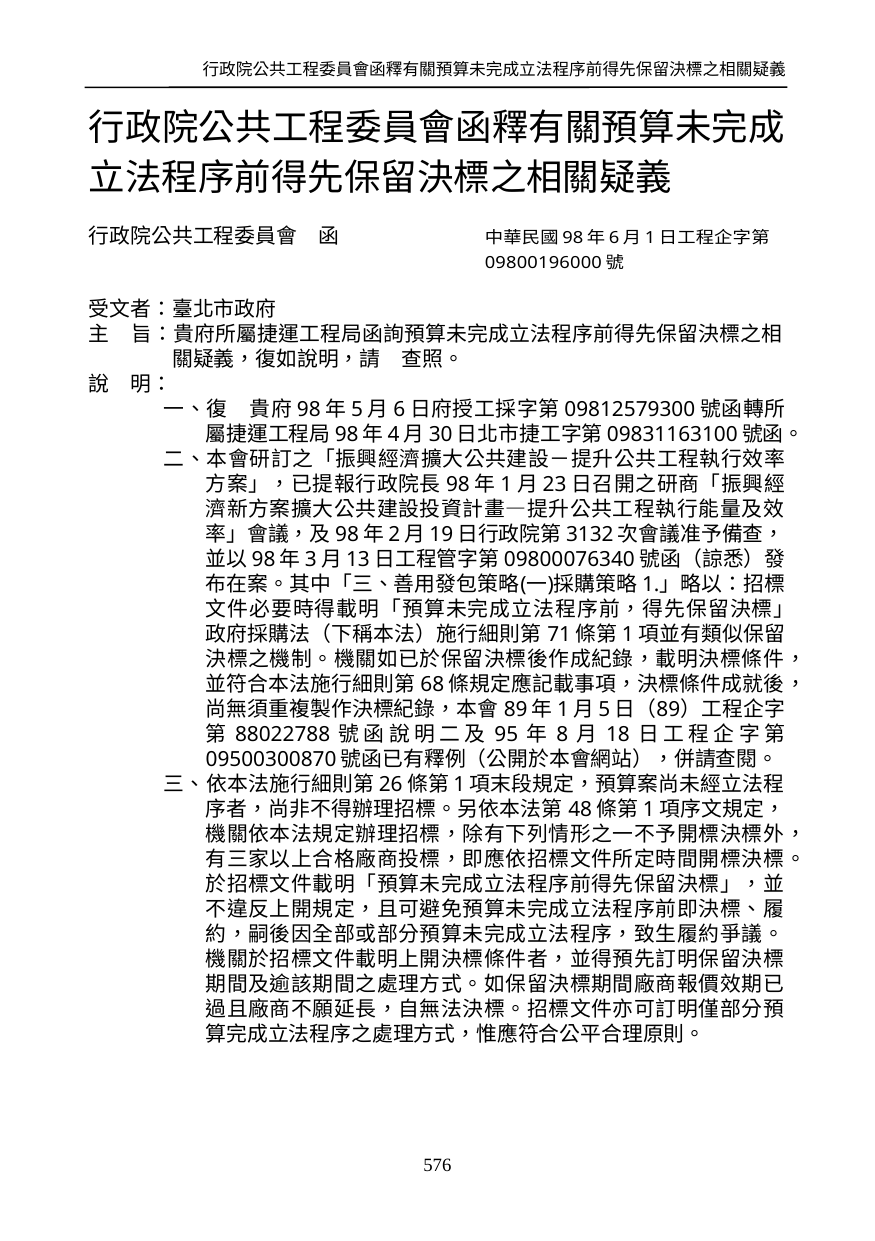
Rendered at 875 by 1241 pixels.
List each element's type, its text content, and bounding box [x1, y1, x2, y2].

text 一、復 貴府98年5月6日府授工採字第09812579300號函轉所屬捷運工程局98年4月30日北市捷工字第09831163100號函。 [164, 396, 785, 446]
text 三、依本法施行細則第26條第1項末段規定，預算案尚未經立法程序者，尚非不得辦理招標。另依本法第48條第1項序文規定，機關依本法規定辦理招標，除有下列情形之一不予開標決標外，有三家以上合格廠商投標，即應依招標文件所定時間開標決標。於招標文件載明「預算未完成立法程序前得先保留決標」，並不違反上開規定，且可避免預算未完成立法程序前即決標、履約，嗣後因全部或部分預算未完成立法程序，致生履約爭議。機關於招標文件載明上開決標條件者，並得預先訂明保留決標期間及逾該期間之處理方式。如保留決標期間廠商報價效期已過且廠商不願延長，自無法決標。招標文件亦可訂明僅部分預算完成立法程序之處理方式，惟應符合公平合理原則。 [164, 771, 785, 1046]
text 二、本會研訂之「振興經濟擴大公共建設－提升公共工程執行效率方案」，已提報行政院長98年1月23日召開之研商「振興經濟新方案擴大公共建設投資計畫—提升公共工程執行能量及效率」會議，及98年2月19日行政院第3132次會議准予備查，並以98年3月13日工程管字第09800076340號函（諒悉）發布在案。其中「三、善用發包策略(一)採購策略1.」略以：招標文件必要時得載明「預算未完成立法程序前，得先保留決標」，政府採購法（下稱本法）施行細則第71條第1項並有類似保留決標之機制。機關如已於保留決標後作成紀錄，載明決標條件，並符合本法施行細則第68條規定應記載事項，決標條件成就後，尚無須重複製作決標紀錄，本會89年1月5日（89）工程企字第88022788號函說明二及95年8月18日工程企字第09500300870號函已有釋例（公開於本會網站），併請查閱。 [164, 446, 785, 771]
text 受文者：臺北市政府 [89, 296, 785, 321]
text 說 明： [89, 371, 785, 396]
text 行政院公共工程委員會函釋有關預算未完成立法程序前得先保留決標之相關疑義 [89, 100, 785, 200]
text 行政院公共工程委員會 函 中華民國98年6月1日工程企字第09800196000號 [89, 223, 785, 273]
text 主 旨：貴府所屬捷運工程局函詢預算未完成立法程序前得先保留決標之相關疑義，復如說明，請 查照。 [89, 321, 785, 371]
